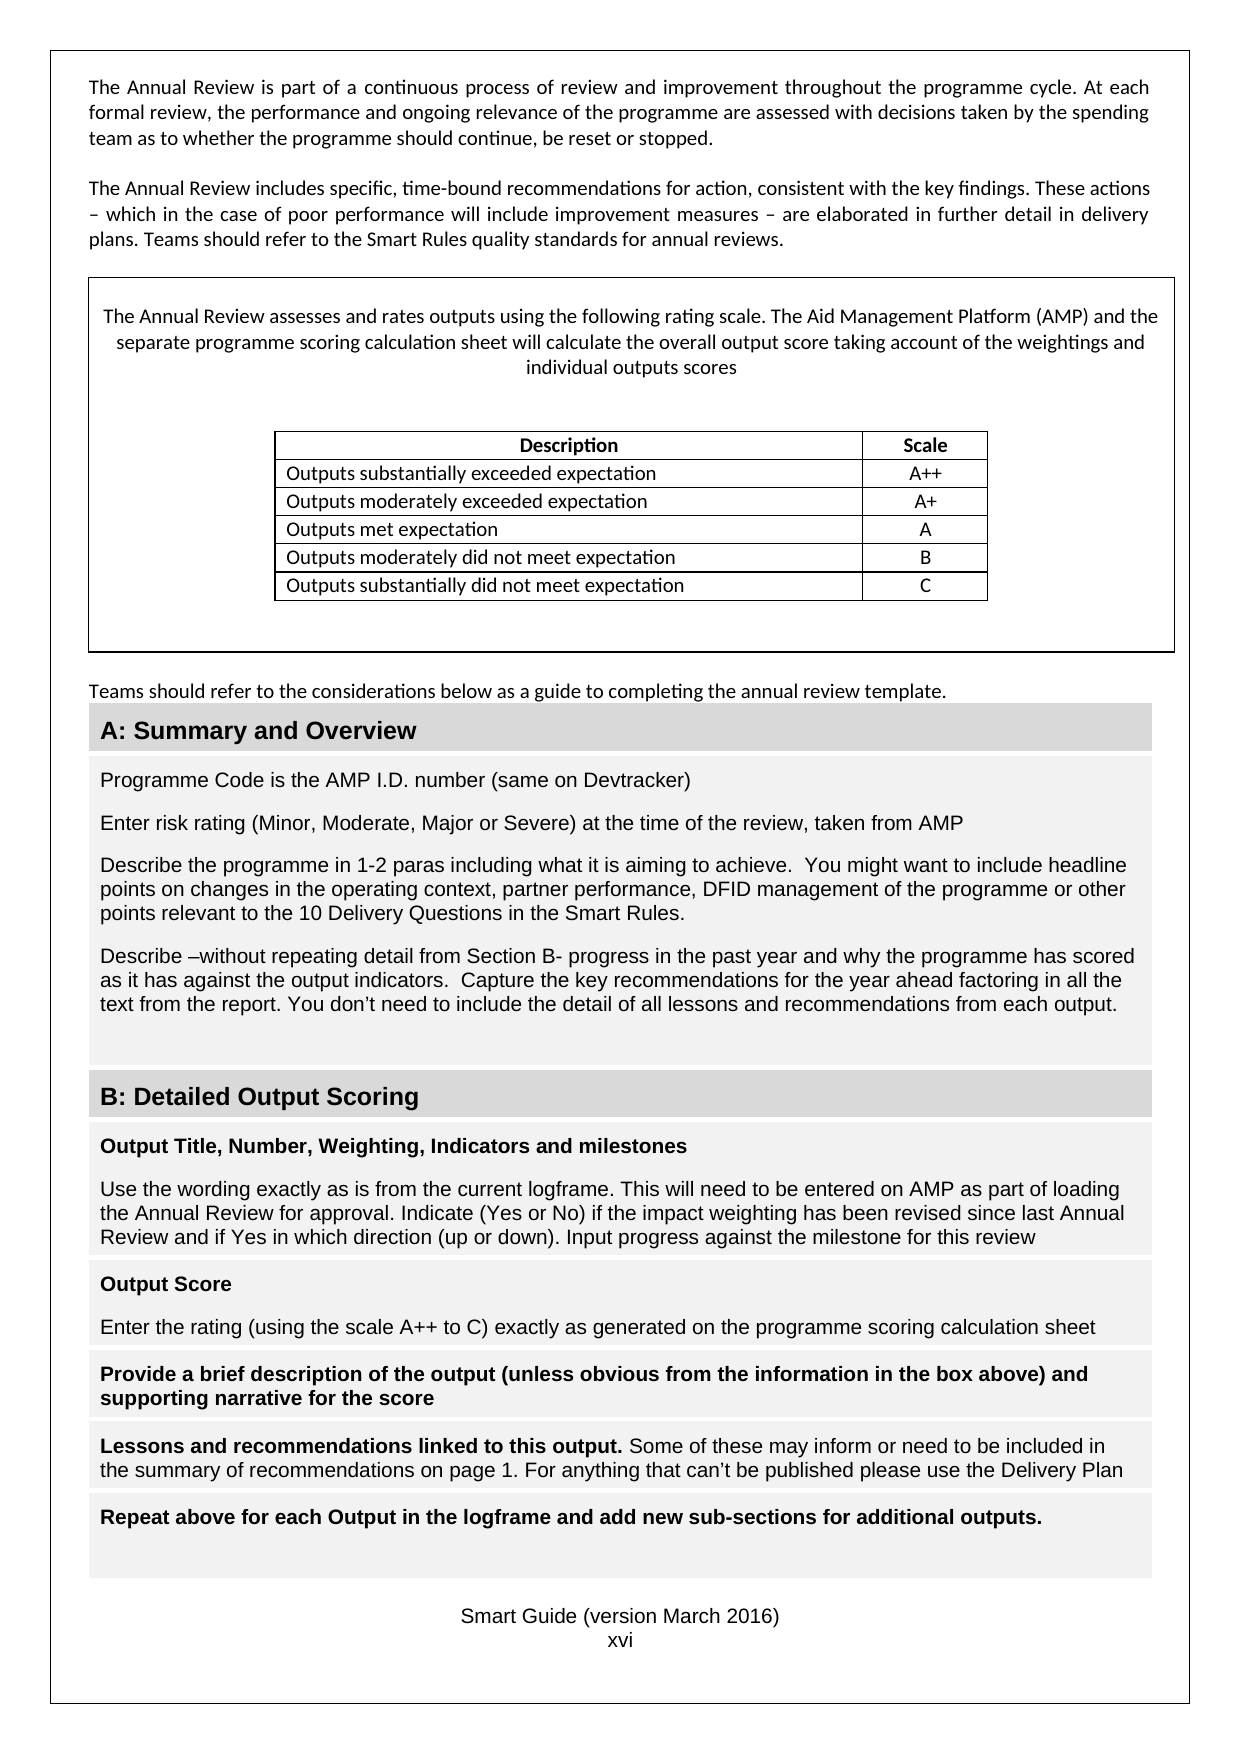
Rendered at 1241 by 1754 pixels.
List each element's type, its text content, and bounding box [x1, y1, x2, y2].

table_cell A+ [863, 488, 987, 515]
table_cell A++ [863, 460, 987, 487]
table_header The Annual Review assesses and rates outputs using the following rating scale. The Aid Management Platform (AMP) and the separate programme scoring calculation sheet will calculate the overall output score taking account of the weightings and individual outputs scores [89, 278, 1174, 651]
table_cell C [863, 573, 987, 599]
table_cell Programme Code is the AMP I.D. number (same on Devtracker) Enter risk rating (Minor, Moderate, Major or Severe) at the time of the review, taken from AMP Describe the programme in 1-2 paras including what it is aiming to achieve. You might want to include headline points on changes in the operating context, partner performance, DFID management of the programme or other points relevant to the 10 Delivery Questions in the Smart Rules. Describe –without repeating detail from Section B- progress in the past year and why the programme has scored as it has against the output indicators. Capture the key recommendations for the year ahead factoring in all the text from the report. You don’t need to include the detail of all lessons and recommendations from each output. [89, 756, 1152, 1065]
table_cell Outputs moderately exceeded expectation [276, 488, 862, 515]
table_cell Output Score Enter the rating (using the scale A++ to C) exactly as generated on the programme scoring calculation sheet [89, 1260, 1152, 1345]
table_cell B [863, 544, 987, 571]
table_cell B: Detailed Output Scoring [89, 1070, 1152, 1117]
table_header Description [276, 432, 862, 459]
table_cell Repeat above for each Output in the logframe and add new sub-sections for additional outputs. [89, 1493, 1152, 1578]
subtitle Teams should refer to the considerations below as a guide to completing the annual review template. [89, 678, 1152, 703]
subtitle The Annual Review is part of a continuous process of review and improvement throughout the programme cycle. At each formal review, the performance and ongoing relevance of the programme are assessed with decisions taken by the spending team as to whether the programme should continue, be reset or stopped. [89, 74, 1152, 150]
table_cell Output Title, Number, Weighting, Indicators and milestones Use the wording exactly as is from the current logframe. This will need to be entered on AMP as part of loading the Annual Review for approval. Indicate (Yes or No) if the impact weighting has been revised since last Annual Review and if Yes in which direction (up or down). Input progress against the milestone for this review [89, 1122, 1152, 1255]
table_cell Outputs substantially exceeded expectation [276, 460, 862, 487]
table_cell Outputs met expectation [276, 516, 862, 543]
table_cell A [863, 516, 987, 543]
table_cell Outputs substantially did not meet expectation [276, 573, 862, 599]
subtitle The Annual Review includes specific, time-bound recommendations for action, consistent with the key findings. These actions – which in the case of poor performance will include improvement measures – are elaborated in further detail in delivery plans. Teams should refer to the Smart Rules quality standards for annual reviews. [89, 176, 1152, 252]
table_cell Provide a brief description of the output (unless obvious from the information in the box above) and supporting narrative for the score [89, 1350, 1152, 1416]
table_header A: Summary and Overview [89, 703, 1152, 751]
table_cell Lessons and recommendations linked to this output. Some of these may inform or need to be included in the summary of recommendations on page 1. For anything that can’t be published please use the Delivery Plan [89, 1421, 1152, 1488]
table_cell Outputs moderately did not meet expectation [276, 544, 862, 571]
table_header Scale [863, 432, 987, 459]
